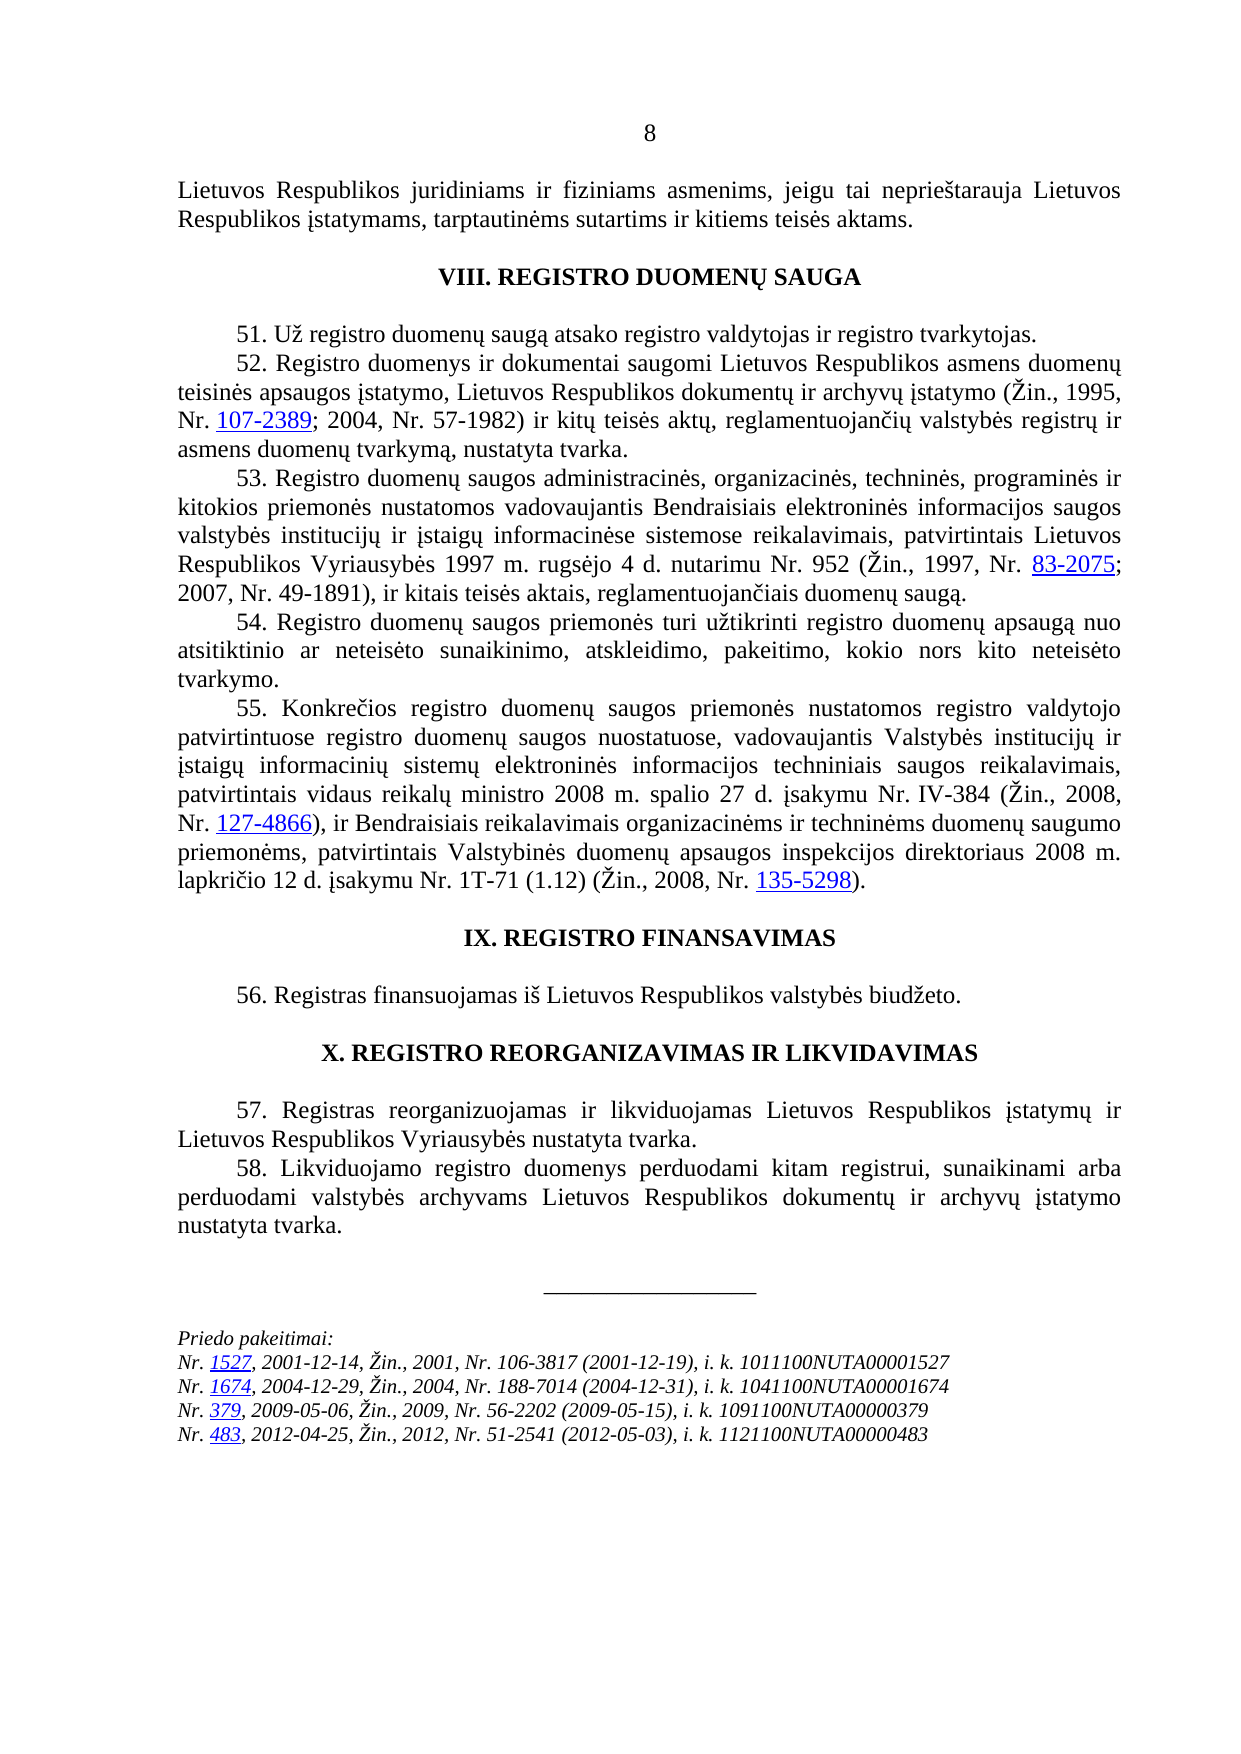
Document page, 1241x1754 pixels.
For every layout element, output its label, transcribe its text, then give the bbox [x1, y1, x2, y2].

text 53. Registro duomenų saugos administracinės, organizacinės, techninės, programinės ir kitokios priemonės nustatomos vadovaujantis Bendraisiais elektroninės informacijos saugos valstybės institucijų ir įstaigų informacinėse sistemose reikalavimais, patvirtintais Lietuvos Respublikos Vyriausybės 1997 m. rugsėjo 4 d. nutarimu Nr. 952 (Žin., 1997, Nr. 83-2075; 2007, Nr. 49-1891), ir kitais teisės aktais, reglamentuojančiais duomenų saugą. [177, 463, 1122, 607]
text 54. Registro duomenų saugos priemonės turi užtikrinti registro duomenų apsaugą nuo atsitiktinio ar neteisėto sunaikinimo, atskleidimo, pakeitimo, kokio nors kito neteisėto tvarkymo. [177, 607, 1122, 693]
text Priedo pakeitimai: [177, 1326, 1122, 1350]
text Nr. 1674, 2004-12-29, Žin., 2004, Nr. 188-7014 (2004-12-31), i. k. 1041100NUTA00001674 [177, 1374, 1122, 1398]
text IX. REGISTRO FINANSAVIMAS [177, 923, 1122, 952]
text 51. Už registro duomenų saugą atsako registro valdytojas ir registro tvarkytojas. [177, 319, 1122, 348]
text 58. Likviduojamo registro duomenys perduodami kitam registrui, sunaikinami arba perduodami valstybės archyvams Lietuvos Respublikos dokumentų ir archyvų įstatymo nustatyta tvarka. [177, 1153, 1122, 1239]
text Nr. 1527, 2001-12-14, Žin., 2001, Nr. 106-3817 (2001-12-19), i. k. 1011100NUTA00001527 [177, 1350, 1122, 1374]
text 56. Registras finansuojamas iš Lietuvos Respublikos valstybės biudžeto. [177, 981, 1122, 1009]
text _________________ [177, 1268, 1122, 1297]
text 55. Konkrečios registro duomenų saugos priemonės nustatomos registro valdytojo patvirtintuose registro duomenų saugos nuostatuose, vadovaujantis Valstybės institucijų ir įstaigų informacinių sistemų elektroninės informacijos techniniais saugos reikalavimais, patvirtintais vidaus reikalų ministro 2008 m. spalio 27 d. įsakymu Nr. IV-384 (Žin., 2008, Nr. 127-4866), ir Bendraisiais reikalavimais organizacinėms ir techninėms duomenų saugumo priemonėms, patvirtintais Valstybinės duomenų apsaugos inspekcijos direktoriaus 2008 m. lapkričio 12 d. įsakymu Nr. 1T-71 (1.12) (Žin., 2008, Nr. 135-5298). [177, 693, 1122, 894]
text Lietuvos Respublikos juridiniams ir fiziniams asmenims, jeigu tai neprieštarauja Lietuvos Respublikos įstatymams, tarptautinėms sutartims ir kitiems teisės aktams. [177, 176, 1122, 233]
text X. REGISTRO REORGANIZAVIMAS IR LIKVIDAVIMAS [177, 1038, 1122, 1067]
text Nr. 379, 2009-05-06, Žin., 2009, Nr. 56-2202 (2009-05-15), i. k. 1091100NUTA00000379 [177, 1398, 1122, 1422]
text 52. Registro duomenys ir dokumentai saugomi Lietuvos Respublikos asmens duomenų teisinės apsaugos įstatymo, Lietuvos Respublikos dokumentų ir archyvų įstatymo (Žin., 1995, Nr. 107-2389; 2004, Nr. 57-1982) ir kitų teisės aktų, reglamentuojančių valstybės registrų ir asmens duomenų tvarkymą, nustatyta tvarka. [177, 348, 1122, 463]
text VIII. REGISTRO DUOMENŲ SAUGA [177, 262, 1122, 291]
text 57. Registras reorganizuojamas ir likviduojamas Lietuvos Respublikos įstatymų ir Lietuvos Respublikos Vyriausybės nustatyta tvarka. [177, 1096, 1122, 1153]
text Nr. 483, 2012-04-25, Žin., 2012, Nr. 51-2541 (2012-05-03), i. k. 1121100NUTA00000483 [177, 1422, 1122, 1446]
